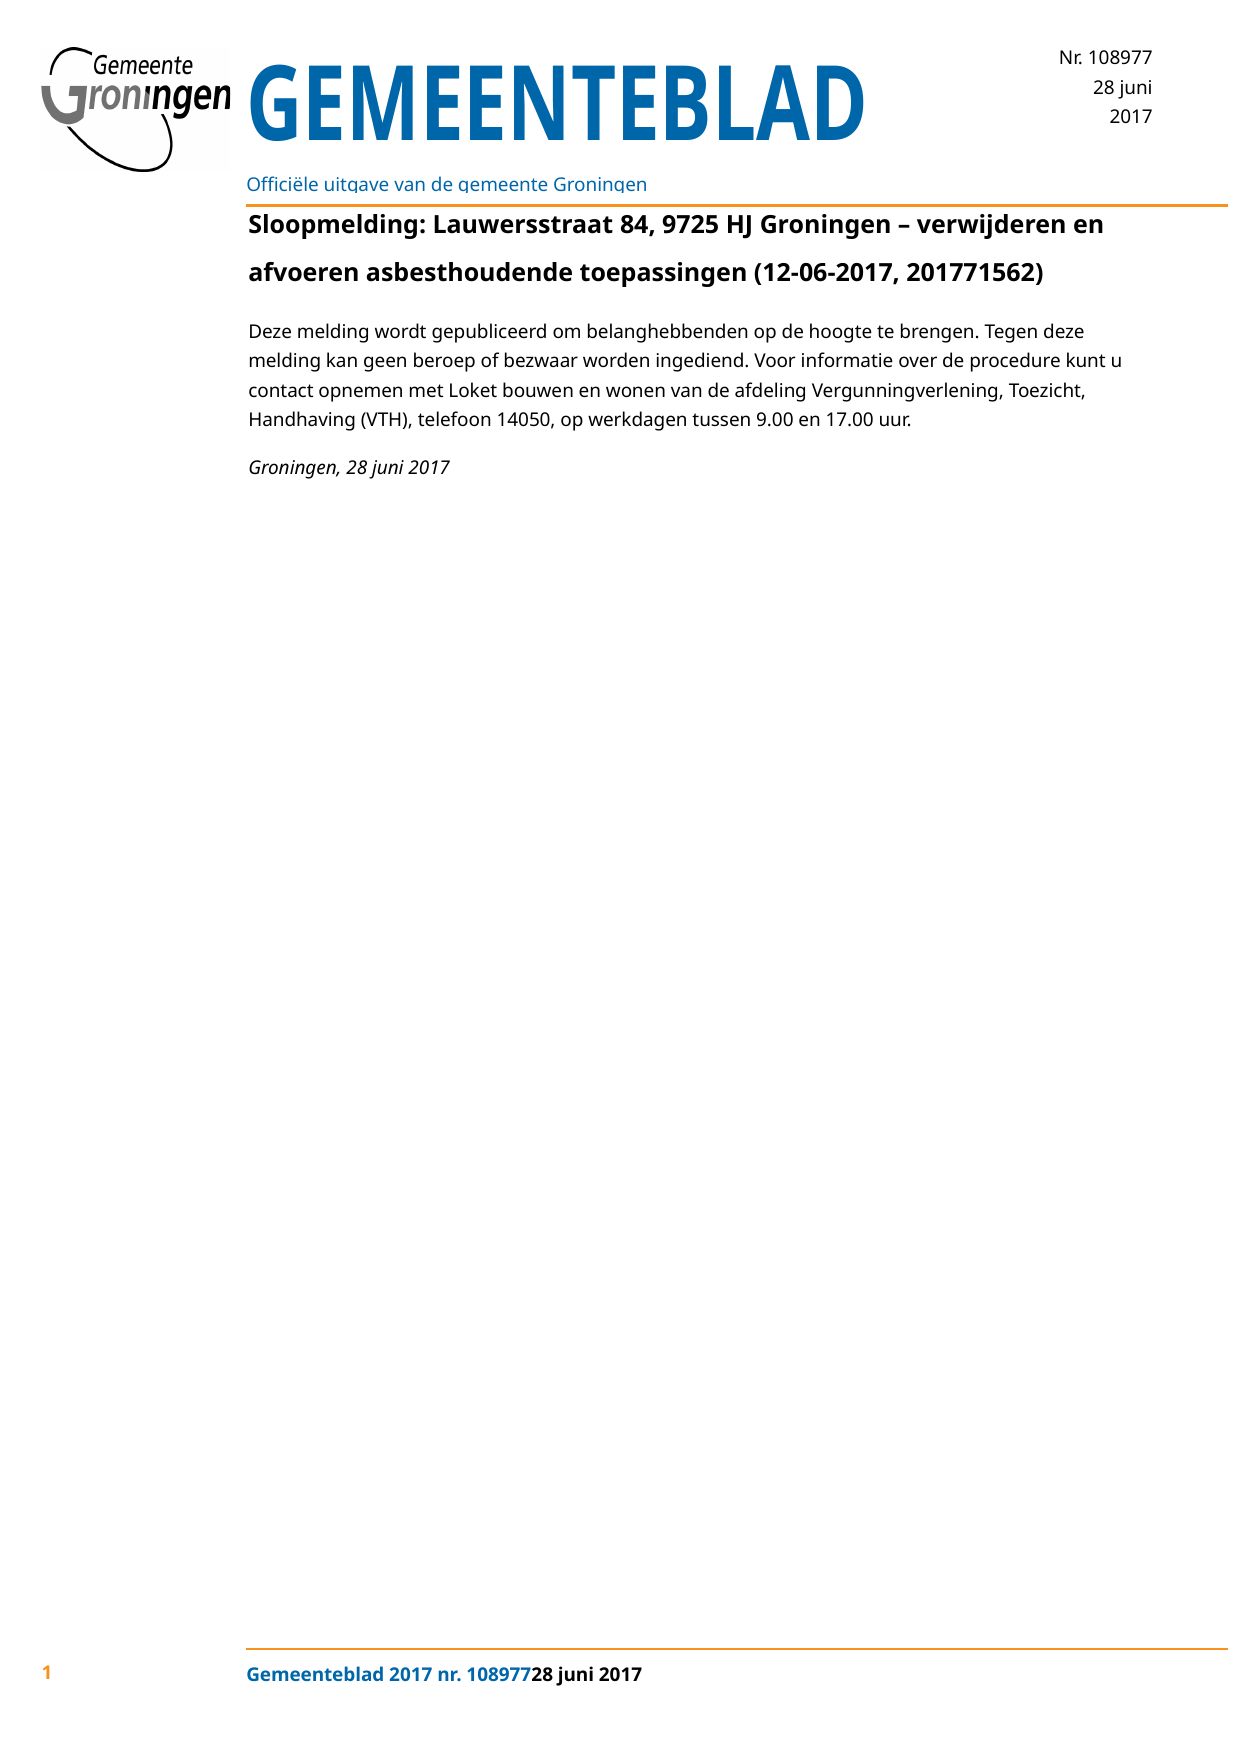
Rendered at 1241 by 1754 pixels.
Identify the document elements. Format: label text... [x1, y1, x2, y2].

text Sloopmelding: Lauwersstraat 84, 9725 HJ Groningen – verwijderen en afvoeren asbesthoudende toepassingen (12-06-2017, 201771562) [248, 207, 1152, 288]
text Groningen, 28 juni 2017 [248, 454, 1152, 480]
picture [41, 47, 231, 172]
text Deze melding wordt gepubliceerd om belanghebbenden op de hoogte te brengen. Tegen deze melding kan geen beroep of bezwaar worden ingediend. Voor informatie over de procedure kunt u contact opnemen met Loket bouwen en wonen van de afdeling Vergunningverlening, Toezicht, Handhaving (VTH), telefoon 14050, op werkdagen tussen 9.00 en 17.00 uur. [248, 318, 1152, 432]
